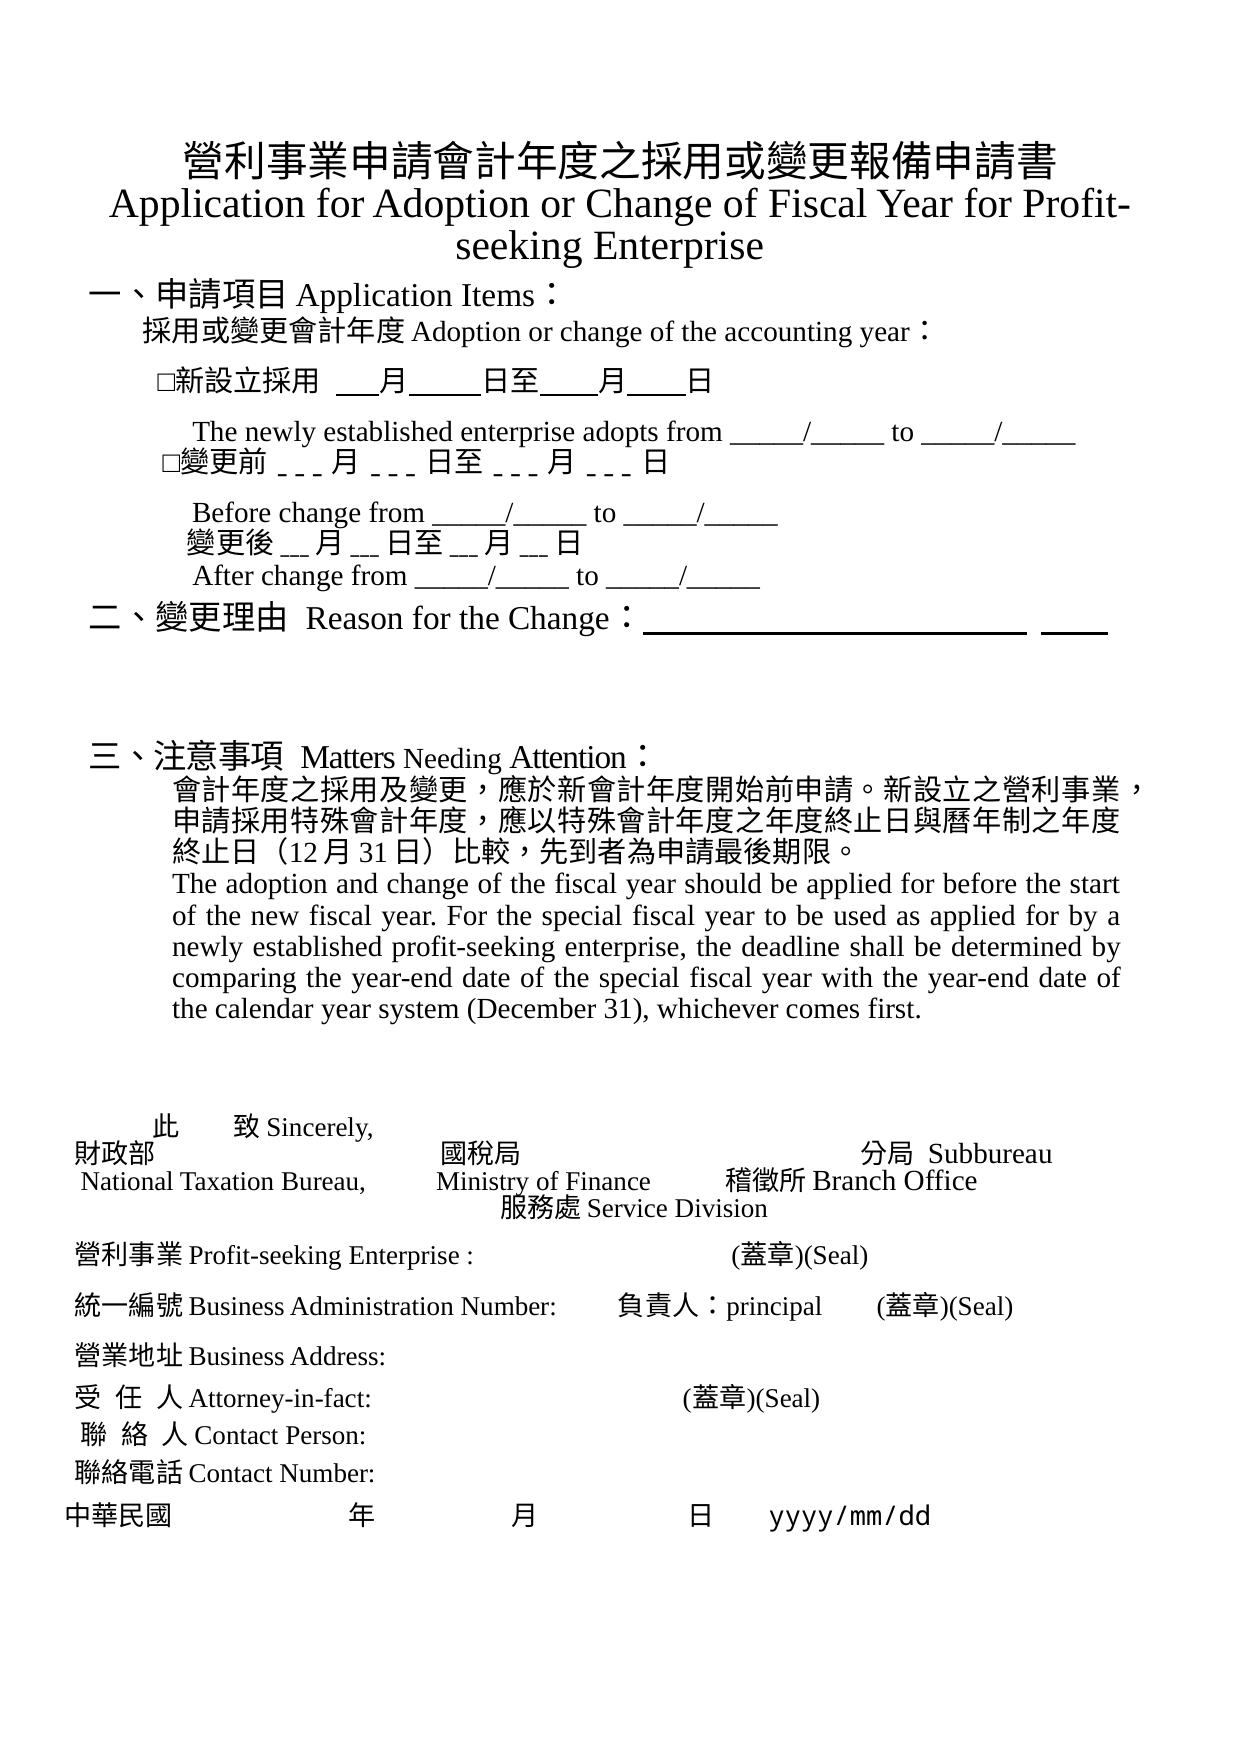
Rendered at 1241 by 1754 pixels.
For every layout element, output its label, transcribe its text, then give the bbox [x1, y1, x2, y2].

text 營利事業申請會計年度之採用或變更報備申請書 [89, 143, 1152, 184]
text After change from _____/_____ to _____/_____ [103, 560, 1152, 591]
text 變更後ˍˍˍ月ˍˍˍ日至ˍˍˍ月ˍˍˍ日 [99, 529, 1152, 560]
table_header 此 致Sincerely, 財政部 國稅局 分局 Subbureau National Taxation Bureau, Ministry of Finance 稽徵所Branch Office 服務處Service Division 營利事業Profit-seeking Enterprise : (蓋章)(Seal) 統一編號Business Administration Number: 負責人：principal (蓋章)(Seal) 營業地址Business Address: 受 任 人Attorney-in-fact: (蓋章)(Seal) 聯 絡 人Contact Person: 聯絡電話Contact Number: [78, 1088, 1149, 1488]
text 二、變更理由 Reason for the Change： [89, 591, 1152, 639]
text 會計年度之採用及變更，應於新會計年度開始前申請。新設立之營利事業，申請採用特殊會計年度，應以特殊會計年度之年度終止日與曆年制之年度終止日（12月31日）比較，先到者為申請最後期限。 [172, 775, 1122, 869]
text □新設立採用 月 日至 月 日 [99, 366, 1152, 397]
text 採用或變更會計年度Adoption or change of the accounting year： [113, 316, 1152, 347]
text Application for Adoption or Change of Fiscal Year for Profit-seeking Enterprise [89, 184, 1152, 268]
text 三、注意事項 Matters Needing Attention： [89, 744, 1152, 775]
text □變更前ˍˍˍ月ˍˍˍ日至ˍˍˍ月ˍˍˍ日 [99, 447, 1152, 479]
text Before change from _____/_____ to _____/_____ [99, 497, 1152, 529]
text 一、申請項目Application Items： [89, 268, 1152, 316]
text The newly established enterprise adopts from _____/_____ to _____/_____ [192, 416, 1152, 447]
text The adoption and change of the fiscal year should be applied for before the start of the new fiscal year. For the special fiscal year to be used as applied for by a newly established profit-seeking enterprise, the deadline shall be determined by comparing the year-end date of the special fiscal year with the year-end date of the calendar year system (December 31), whichever comes first. [172, 869, 1122, 1025]
table_header [61, 1088, 77, 1488]
table_cell 中華民國 年 月 日 yyyy/mm/dd [61, 1488, 1149, 1531]
